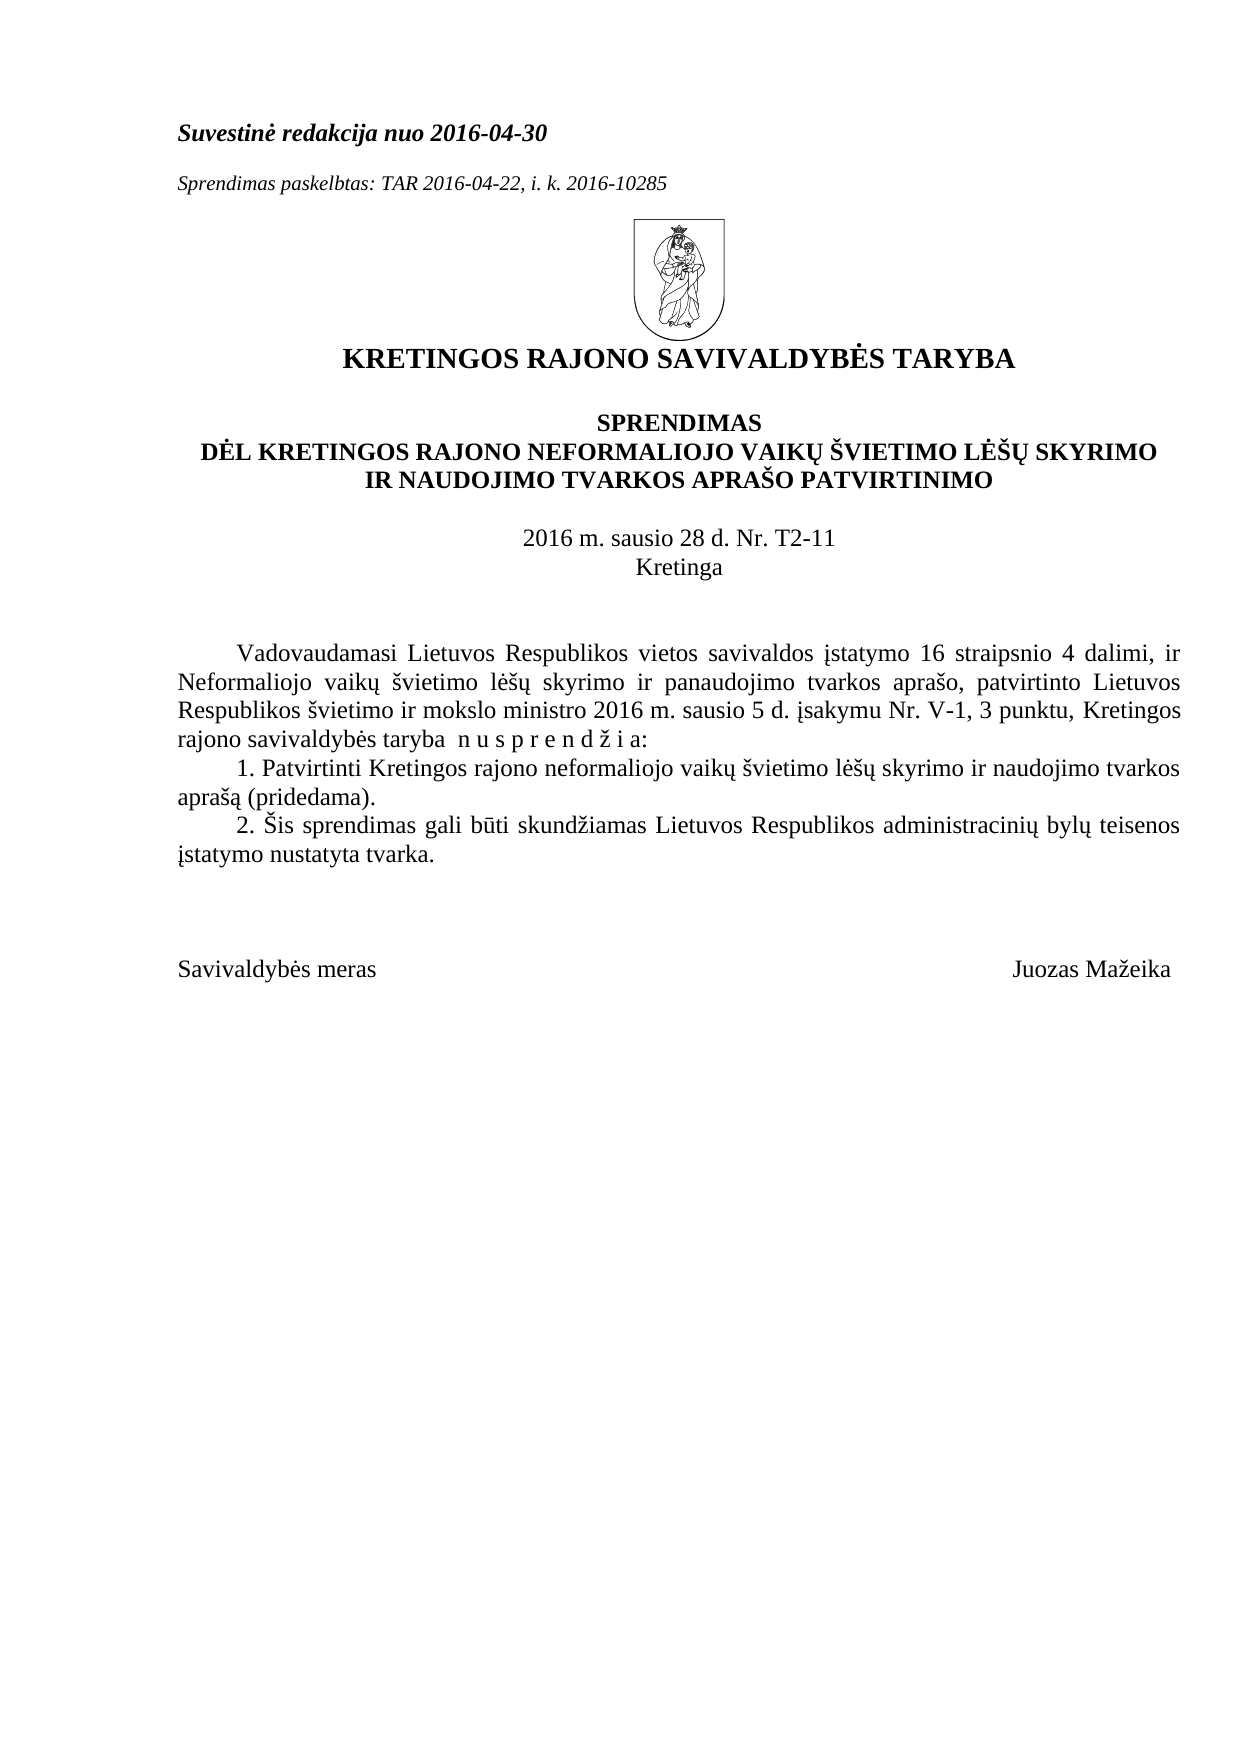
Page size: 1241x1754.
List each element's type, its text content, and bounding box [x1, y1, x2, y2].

text dėl kretingos rajono NEFORMALIOJO VAIKŲ ŠVIETIMO LĖŠŲ SKYRIMO [177, 437, 1181, 466]
text Vadovaudamasi Lietuvos Respublikos vietos savivaldos įstatymo 16 straipsnio 4 dalimi, ir Neformaliojo vaikų švietimo lėšų skyrimo ir panaudojimo tvarkos aprašo, patvirtinto Lietuvos Respublikos švietimo ir mokslo ministro 2016 m. sausio 5 d. įsakymu Nr. V-1, 3 punktu, Kretingos rajono savivaldybės taryba n u s p r e n d ž i a: [177, 638, 1181, 753]
text Sprendimas paskelbtas: TAR 2016-04-22, i. k. 2016-10285 [177, 171, 1181, 195]
text IR NAUDOJIMO TVARKOS APRAŠO PATVIRTINIMO [177, 466, 1181, 494]
text sprendimas [177, 408, 1181, 437]
text KRETINGOS RAJONO SAVIVALDYBĖS taryba [177, 341, 1181, 374]
text 2. Šis sprendimas gali būti skundžiamas Lietuvos Respublikos administracinių bylų teisenos įstatymo nustatyta tvarka. [177, 811, 1181, 868]
text 1. Patvirtinti Kretingos rajono neformaliojo vaikų švietimo lėšų skyrimo ir naudojimo tvarkos aprašą (pridedama). [177, 753, 1181, 811]
text 2016 m. sausio 28 d. Nr. T2-11 [177, 523, 1181, 552]
text Savivaldybės meras Juozas Mažeika [177, 954, 1181, 983]
text Kretinga [177, 552, 1181, 581]
text Suvestinė redakcija nuo 2016-04-30 [177, 118, 1181, 147]
